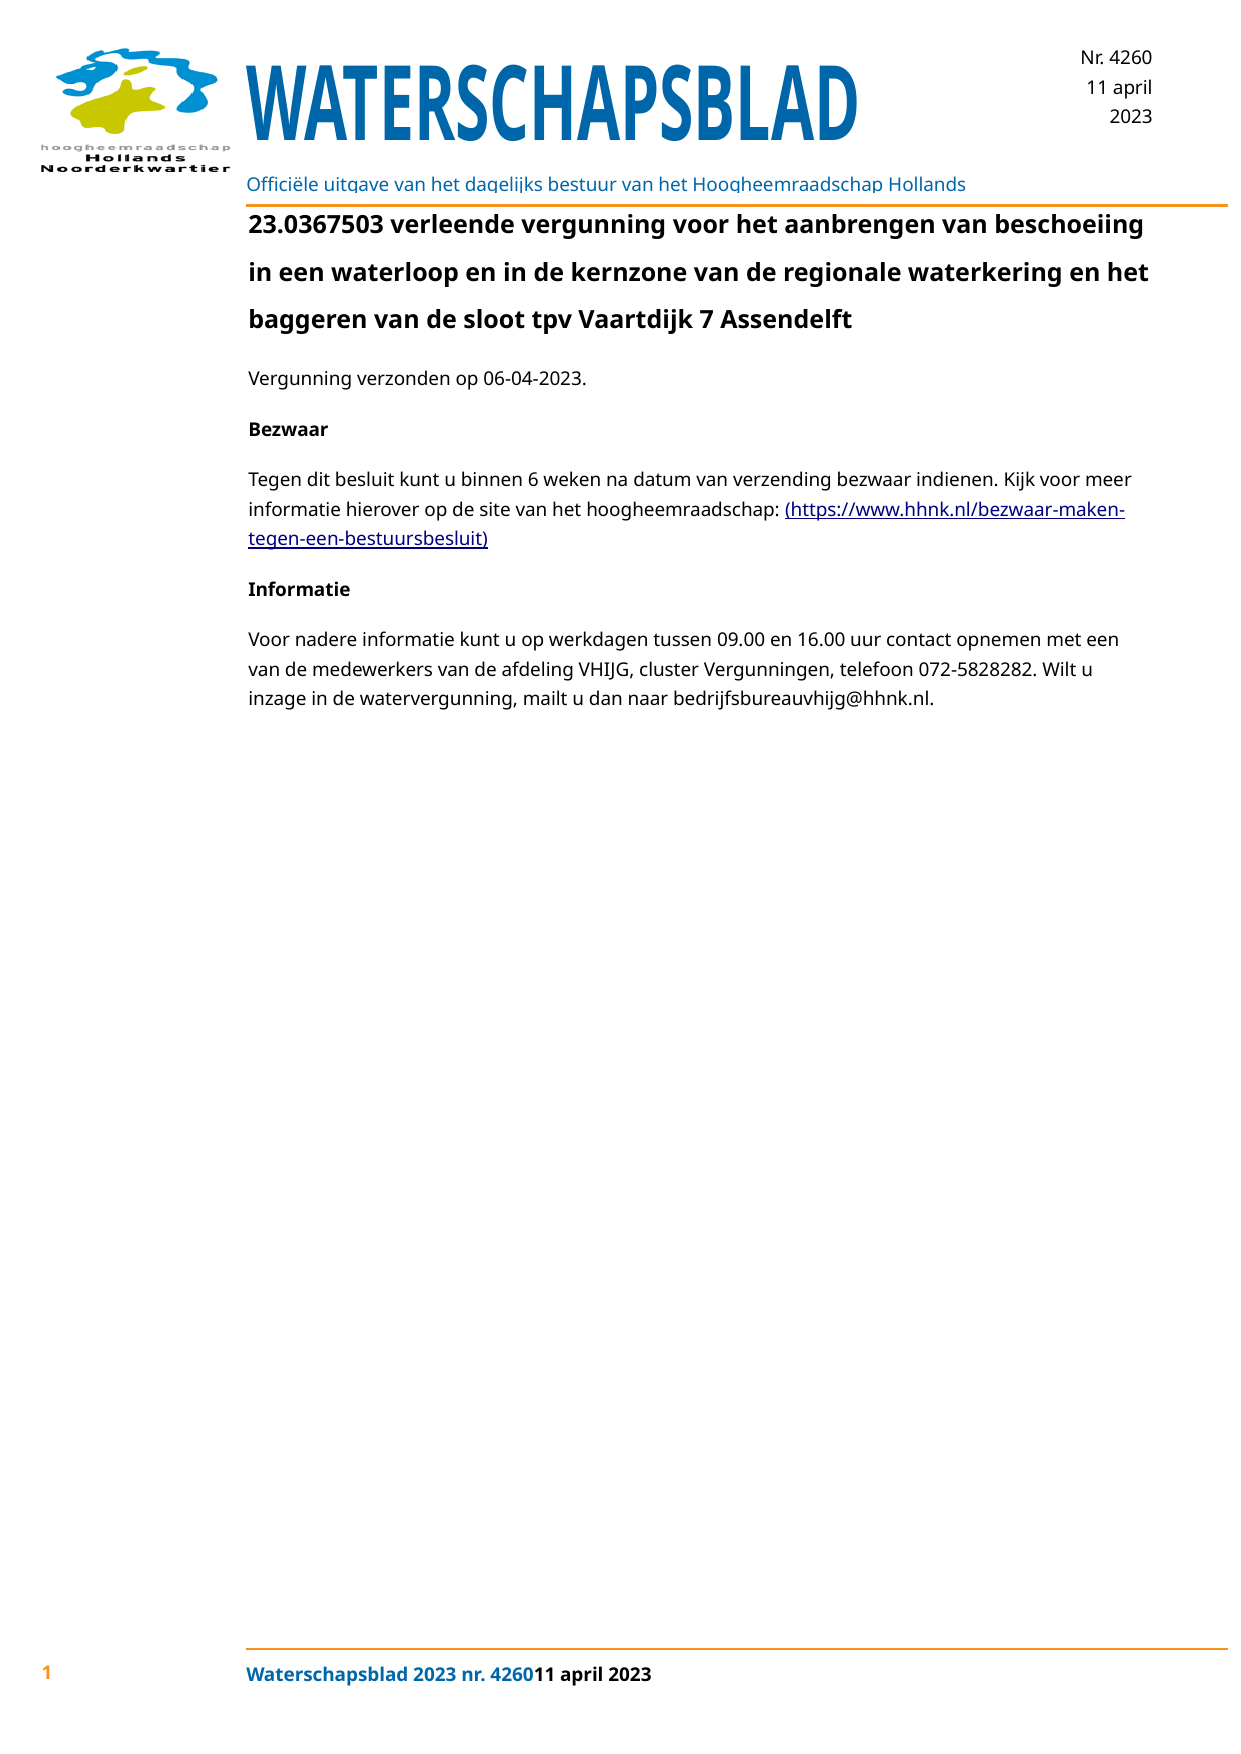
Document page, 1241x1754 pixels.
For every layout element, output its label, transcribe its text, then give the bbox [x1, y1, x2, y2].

text Informatie [248, 576, 1152, 602]
picture [41, 47, 231, 172]
text Tegen dit besluit kunt u binnen 6 weken na datum van verzending bezwaar indienen. Kijk voor meer informatie hierover op de site van het hoogheemraadschap: (https://www.hhnk.nl/bezwaar-maken-tegen-een-bestuursbesluit) [248, 466, 1152, 551]
text 23.0367503 verleende vergunning voor het aanbrengen van beschoeiing in een waterloop en in de kernzone van de regionale waterkering en het baggeren van de sloot tpv Vaartdijk 7 Assendelft [248, 207, 1152, 336]
text Vergunning verzonden op 06-04-2023. [248, 366, 1152, 391]
text Bezwaar [248, 416, 1152, 442]
text Voor nadere informatie kunt u op werkdagen tussen 09.00 en 16.00 uur contact opnemen met een van de medewerkers van de afdeling VHIJG, cluster Vergunningen, telefoon 072-5828282. Wilt u inzage in de watervergunning, mailt u dan naar bedrijfsbureauvhijg@hhnk.nl. [248, 626, 1152, 711]
